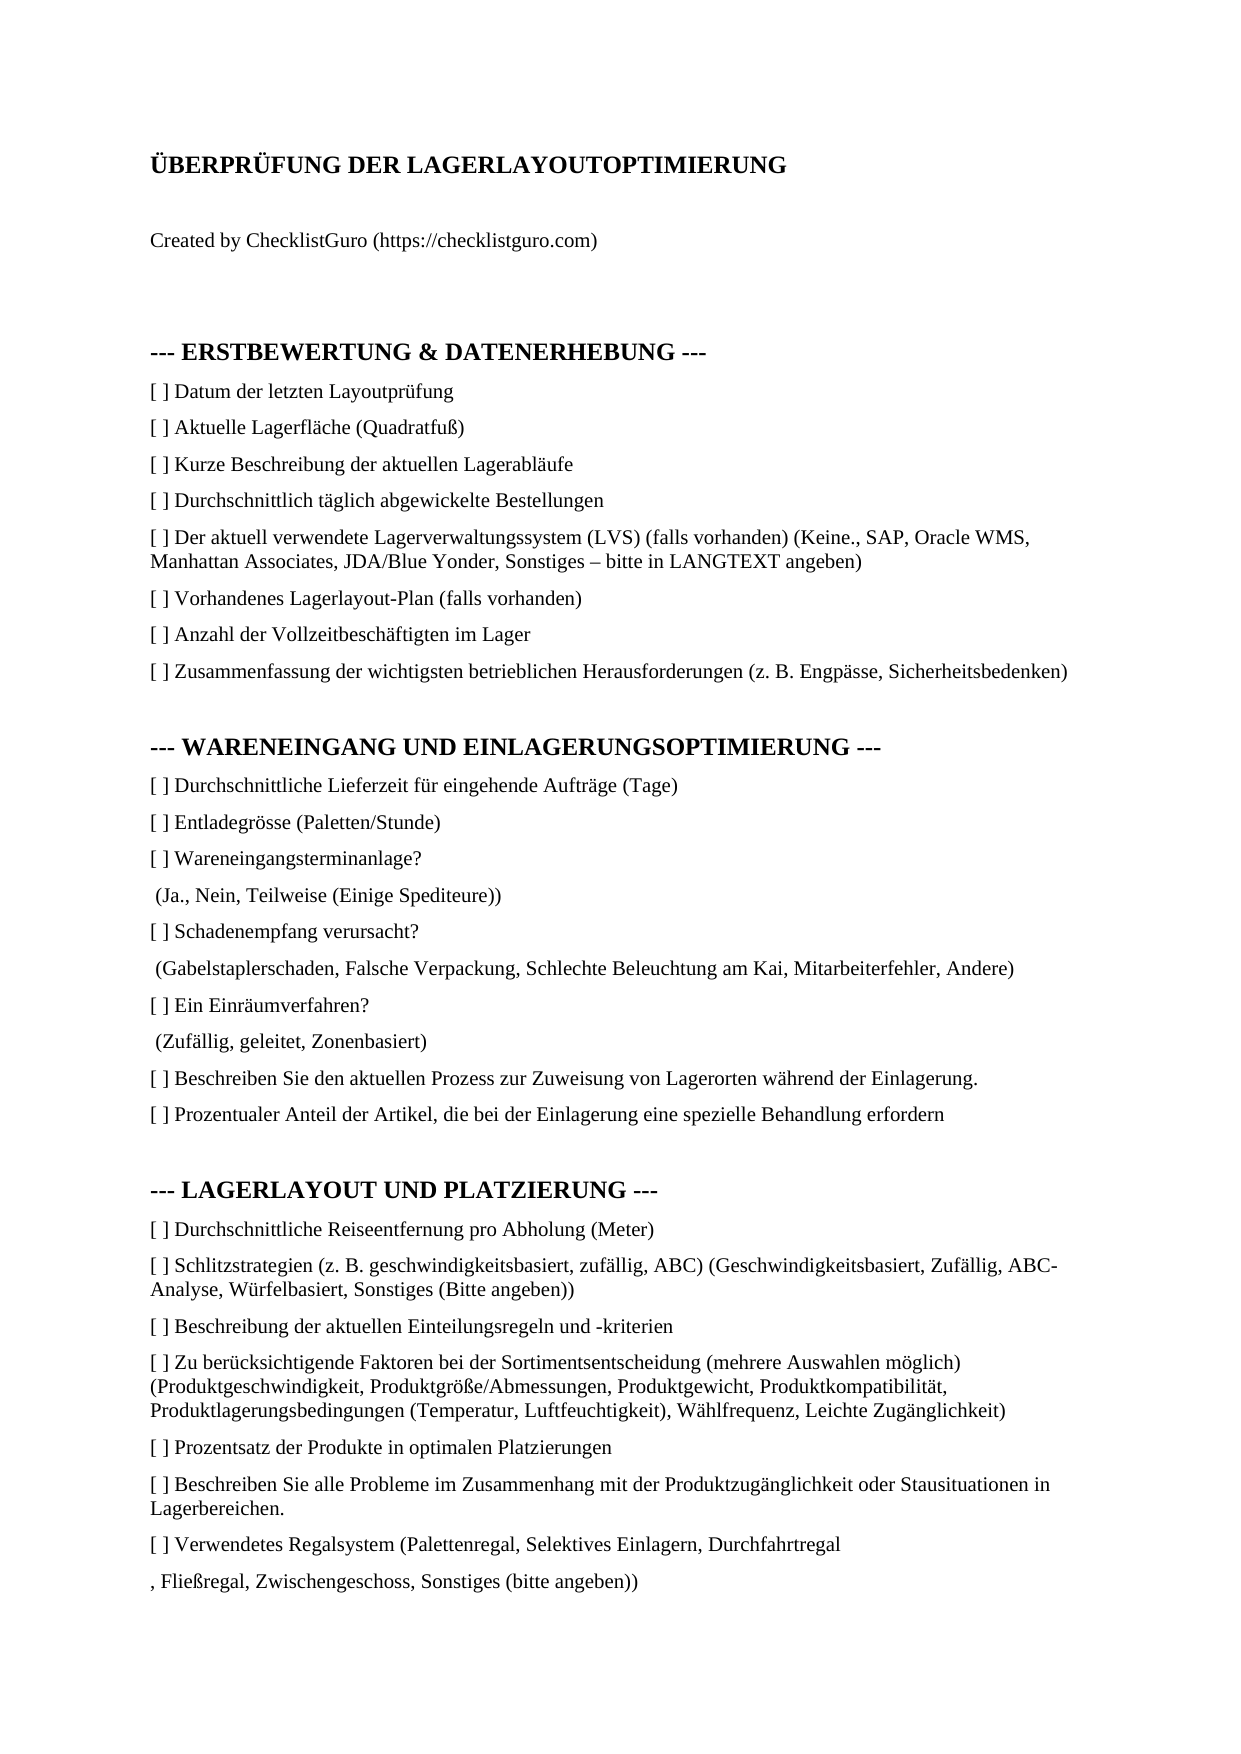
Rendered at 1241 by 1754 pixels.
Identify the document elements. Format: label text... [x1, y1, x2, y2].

text [ ] Wareneingangsterminanlage? [150, 846, 1090, 870]
text [ ] Zu berücksichtigende Faktoren bei der Sortimentsentscheidung (mehrere Auswahlen möglich) (Produktgeschwindigkeit, Produktgröße/Abmessungen, Produktgewicht, Produktkompatibilität, Produktlagerungsbedingungen (Temperatur, Luftfeuchtigkeit), Wählfrequenz, Leichte Zugänglichkeit) [150, 1350, 1090, 1422]
text [ ] Prozentsatz der Produkte in optimalen Platzierungen [150, 1435, 1090, 1459]
text --- LAGERLAYOUT UND PLATZIERUNG --- [150, 1175, 1090, 1204]
text (Gabelstaplerschaden, Falsche Verpackung, Schlechte Beleuchtung am Kai, Mitarbeiterfehler, Andere) [150, 956, 1090, 980]
text [ ] Beschreibung der aktuellen Einteilungsregeln und -kriterien [150, 1314, 1090, 1338]
text [ ] Prozentualer Anteil der Artikel, die bei der Einlagerung eine spezielle Behandlung erfordern [150, 1102, 1090, 1126]
text [ ] Beschreiben Sie alle Probleme im Zusammenhang mit der Produktzugänglichkeit oder Stausituationen in Lagerbereichen. [150, 1472, 1090, 1520]
text [ ] Ein Einräumverfahren? [150, 992, 1090, 1017]
text [ ] Durchschnittliche Lieferzeit für eingehende Aufträge (Tage) [150, 773, 1090, 797]
text [ ] Beschreiben Sie den aktuellen Prozess zur Zuweisung von Lagerorten während der Einlagerung. [150, 1066, 1090, 1090]
text Created by ChecklistGuro (https://checklistguro.com) [150, 228, 1090, 252]
text [ ] Kurze Beschreibung der aktuellen Lagerabläufe [150, 452, 1090, 476]
text (Zufällig, geleitet, Zonenbasiert) [150, 1029, 1090, 1053]
text [ ] Der aktuell verwendete Lagerverwaltungssystem (LVS) (falls vorhanden) (Keine., SAP, Oracle WMS, Manhattan Associates, JDA/Blue Yonder, Sonstiges – bitte in LANGTEXT angeben) [150, 525, 1090, 573]
text [ ] Aktuelle Lagerfläche (Quadratfuß) [150, 415, 1090, 439]
text [ ] Vorhandenes Lagerlayout-Plan (falls vorhanden) [150, 586, 1090, 610]
text [ ] Anzahl der Vollzeitbeschäftigten im Lager [150, 622, 1090, 646]
text [ ] Datum der letzten Layoutprüfung [150, 379, 1090, 403]
text , Fließregal, Zwischengeschoss, Sonstiges (bitte angeben)) [150, 1569, 1090, 1593]
text (Ja., Nein, Teilweise (Einige Spediteure)) [150, 883, 1090, 907]
text [ ] Entladegrösse (Paletten/Stunde) [150, 810, 1090, 834]
text [ ] Verwendetes Regalsystem (Palettenregal, Selektives Einlagern, Durchfahrtregal [150, 1532, 1090, 1556]
text ÜBERPRÜFUNG DER LAGERLAYOUTOPTIMIERUNG [150, 150, 1090, 179]
text [ ] Schadenempfang verursacht? [150, 919, 1090, 943]
text [ ] Durchschnittliche Reiseentfernung pro Abholung (Meter) [150, 1217, 1090, 1241]
text --- WARENEINGANG UND EINLAGERUNGSOPTIMIERUNG --- [150, 732, 1090, 761]
text [ ] Schlitzstrategien (z. B. geschwindigkeitsbasiert, zufällig, ABC) (Geschwindigkeitsbasiert, Zufällig, ABC-Analyse, Würfelbasiert, Sonstiges (Bitte angeben)) [150, 1253, 1090, 1301]
text [ ] Zusammenfassung der wichtigsten betrieblichen Herausforderungen (z. B. Engpässe, Sicherheitsbedenken) [150, 659, 1090, 683]
text --- ERSTBEWERTUNG & DATENERHEBUNG --- [150, 337, 1090, 366]
text [ ] Durchschnittlich täglich abgewickelte Bestellungen [150, 488, 1090, 512]
